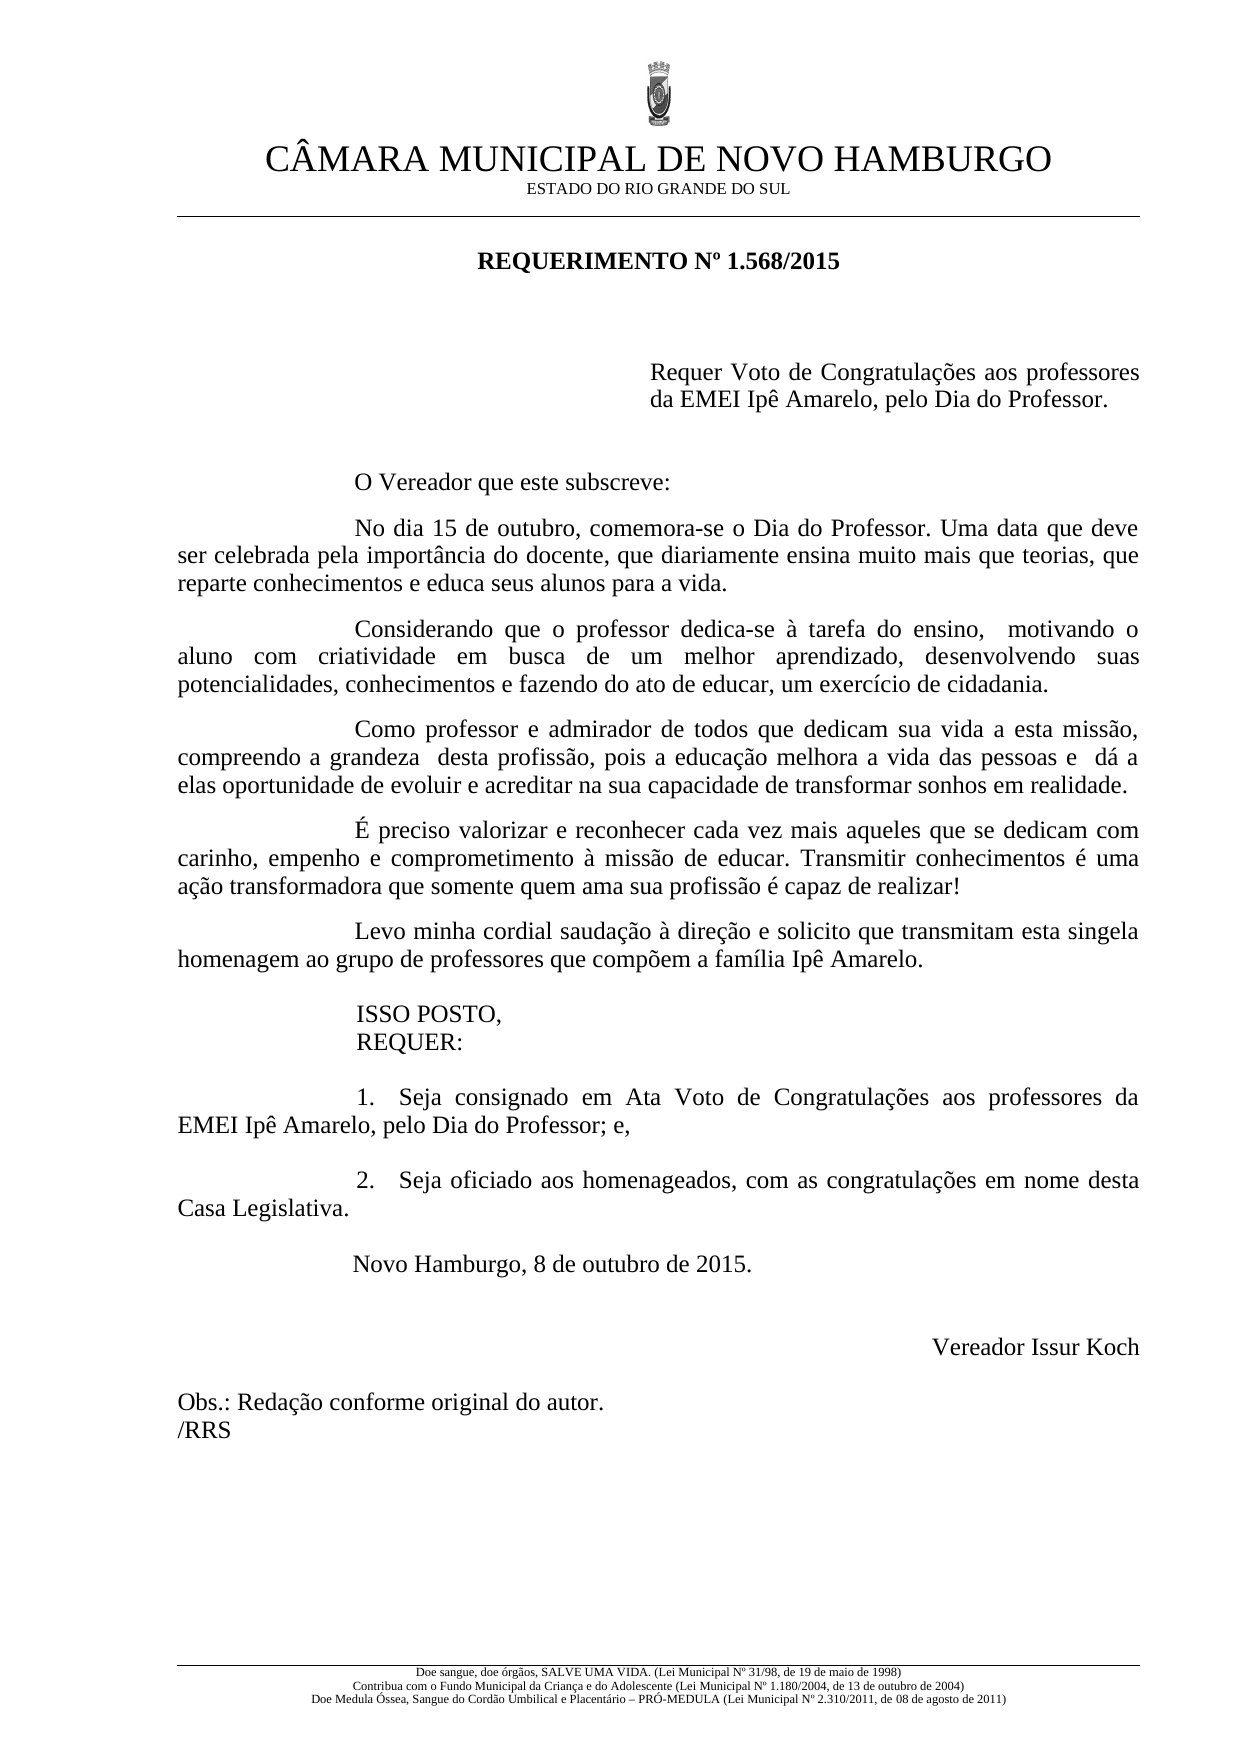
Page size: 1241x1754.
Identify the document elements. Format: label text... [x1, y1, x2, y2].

text Levo minha cordial saudação à direção e solicito que transmitam esta singela homenagem ao grupo de professores que compõem a família Ipê Amarelo. [177, 917, 1140, 973]
text Como professor e admirador de todos que dedicam sua vida a esta missão, compreendo a grandeza desta profissão, pois a educação melhora a vida das pessoas e dá a elas oportunidade de evoluir e acreditar na sua capacidade de transformar sonhos em realidade. [177, 716, 1140, 799]
list Novo Hamburgo, 8 de outubro de 2015. [177, 1250, 1140, 1277]
text Obs.: Redação conforme original do autor. [177, 1388, 1140, 1416]
text REQUERIMENTO Nº 1.568/2015 [177, 247, 1140, 274]
text No dia 15 de outubro, comemora-se o Dia do Professor. Uma data que deve ser celebrada pela importância do docente, que diariamente ensina muito mais que teorias, que reparte conhecimentos e educa seus alunos para a vida. [177, 514, 1140, 597]
text /RRS [177, 1416, 1140, 1444]
text ISSO POSTO, [177, 1000, 1140, 1028]
text REQUER: [177, 1028, 1140, 1056]
text Considerando que o professor dedica-se à tarefa do ensino, motivando o aluno com criatividade em busca de um melhor aprendizado, desenvolvendo suas potencialidades, conhecimentos e fazendo do ato de educar, um exercício de cidadania. [177, 615, 1140, 698]
text Requer Voto de Congratulações aos professores da EMEI Ipê Amarelo, pelo Dia do Professor. [650, 358, 1140, 413]
text Vereador Issur Koch [177, 1333, 1140, 1361]
list Seja oficiado aos homenageados, com as congratulações em nome desta Casa Legislativa. [177, 1167, 1140, 1222]
text O Vereador que este subscreve: [177, 468, 1140, 496]
list Seja consignado em Ata Voto de Congratulações aos professores da EMEI Ipê Amarelo, pelo Dia do Professor; e, [177, 1083, 1140, 1139]
text É preciso valorizar e reconhecer cada vez mais aqueles que se dedicam com carinho, empenho e comprometimento à missão de educar. Transmitir conhecimentos é uma ação transformadora que somente quem ama sua profissão é capaz de realizar! [177, 816, 1140, 899]
